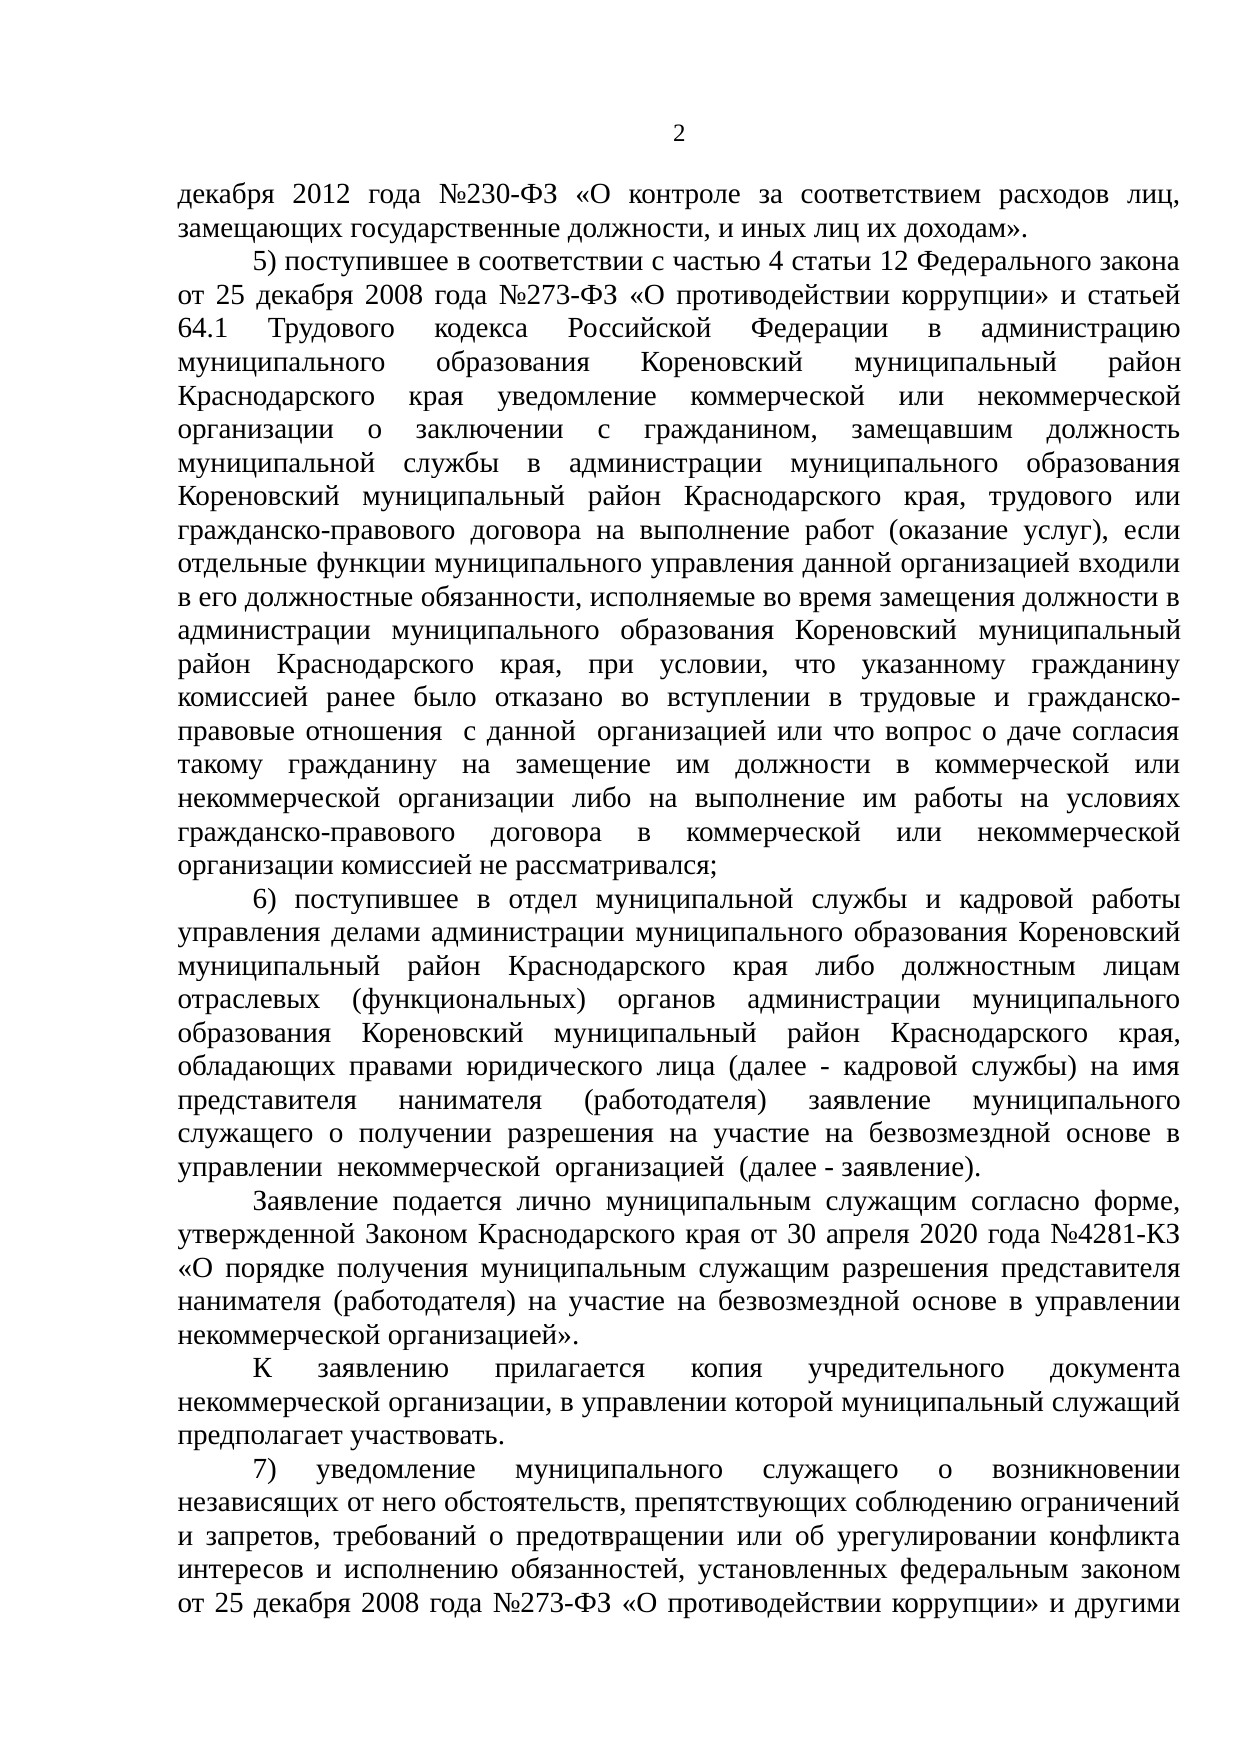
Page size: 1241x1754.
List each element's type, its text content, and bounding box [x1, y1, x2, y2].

text 7) уведомление муниципального служащего о возникновении независящих от него обстоятельств, препятствующих соблюдению ограничений и запретов, требований о предотвращении или об урегулировании конфликта интересов и исполнению обязанностей, установленных федеральным законом от 25 декабря 2008 года №273-ФЗ «О противодействии коррупции» и другими [177, 1451, 1181, 1619]
text К заявлению прилагается копия учредительного документа некоммерческой организации, в управлении которой муниципальный служащий предполагает участвовать. [177, 1350, 1181, 1451]
text декабря 2012 года №230-ФЗ «О контроле за соответствием расходов лиц, замещающих государственные должности, и иных лиц их доходам». [177, 176, 1181, 243]
text 6) поступившее в отдел муниципальной службы и кадровой работы управления делами администрации муниципального образования Кореновский муниципальный район Краснодарского края либо должностным лицам отраслевых (функциональных) органов администрации муниципального образования Кореновский муниципальный район Краснодарского края, обладающих правами юридического лица (далее - кадровой службы) на имя представителя нанимателя (работодателя) заявление муниципального служащего о получении разрешения на участие на безвозмездной основе в управлении некоммерческой организацией (далее - заявление). [177, 881, 1181, 1183]
text Заявление подается лично муниципальным служащим согласно форме, утвержденной Законом Краснодарского края от 30 апреля 2020 года №4281-КЗ «О порядке получения муниципальным служащим разрешения представителя нанимателя (работодателя) на участие на безвозмездной основе в управлении некоммерческой организацией». [177, 1183, 1181, 1350]
text 5) поступившее в соответствии с частью 4 статьи 12 Федерального закона от 25 декабря 2008 года №273-ФЗ «О противодействии коррупции» и статьей 64.1 Трудового кодекса Российской Федерации в администрацию муниципального образования Кореновский муниципальный район Краснодарского края уведомление коммерческой или некоммерческой организации о заключении с гражданином, замещавшим должность муниципальной службы в администрации муниципального образования Кореновский муниципальный район Краснодарского края, трудового или гражданско-правового договора на выполнение работ (оказание услуг), если отдельные функции муниципального управления данной организацией входили в его должностные обязанности, исполняемые во время замещения должности в администрации муниципального образования Кореновский муниципальный район Краснодарского края, при условии, что указанному гражданину комиссией ранее было отказано во вступлении в трудовые и гражданско-правовые отношения с данной организацией или что вопрос о даче согласия такому гражданину на замещение им должности в коммерческой или некоммерческой организации либо на выполнение им работы на условиях гражданско-правового договора в коммерческой или некоммерческой организации комиссией не рассматривался; [177, 243, 1181, 881]
